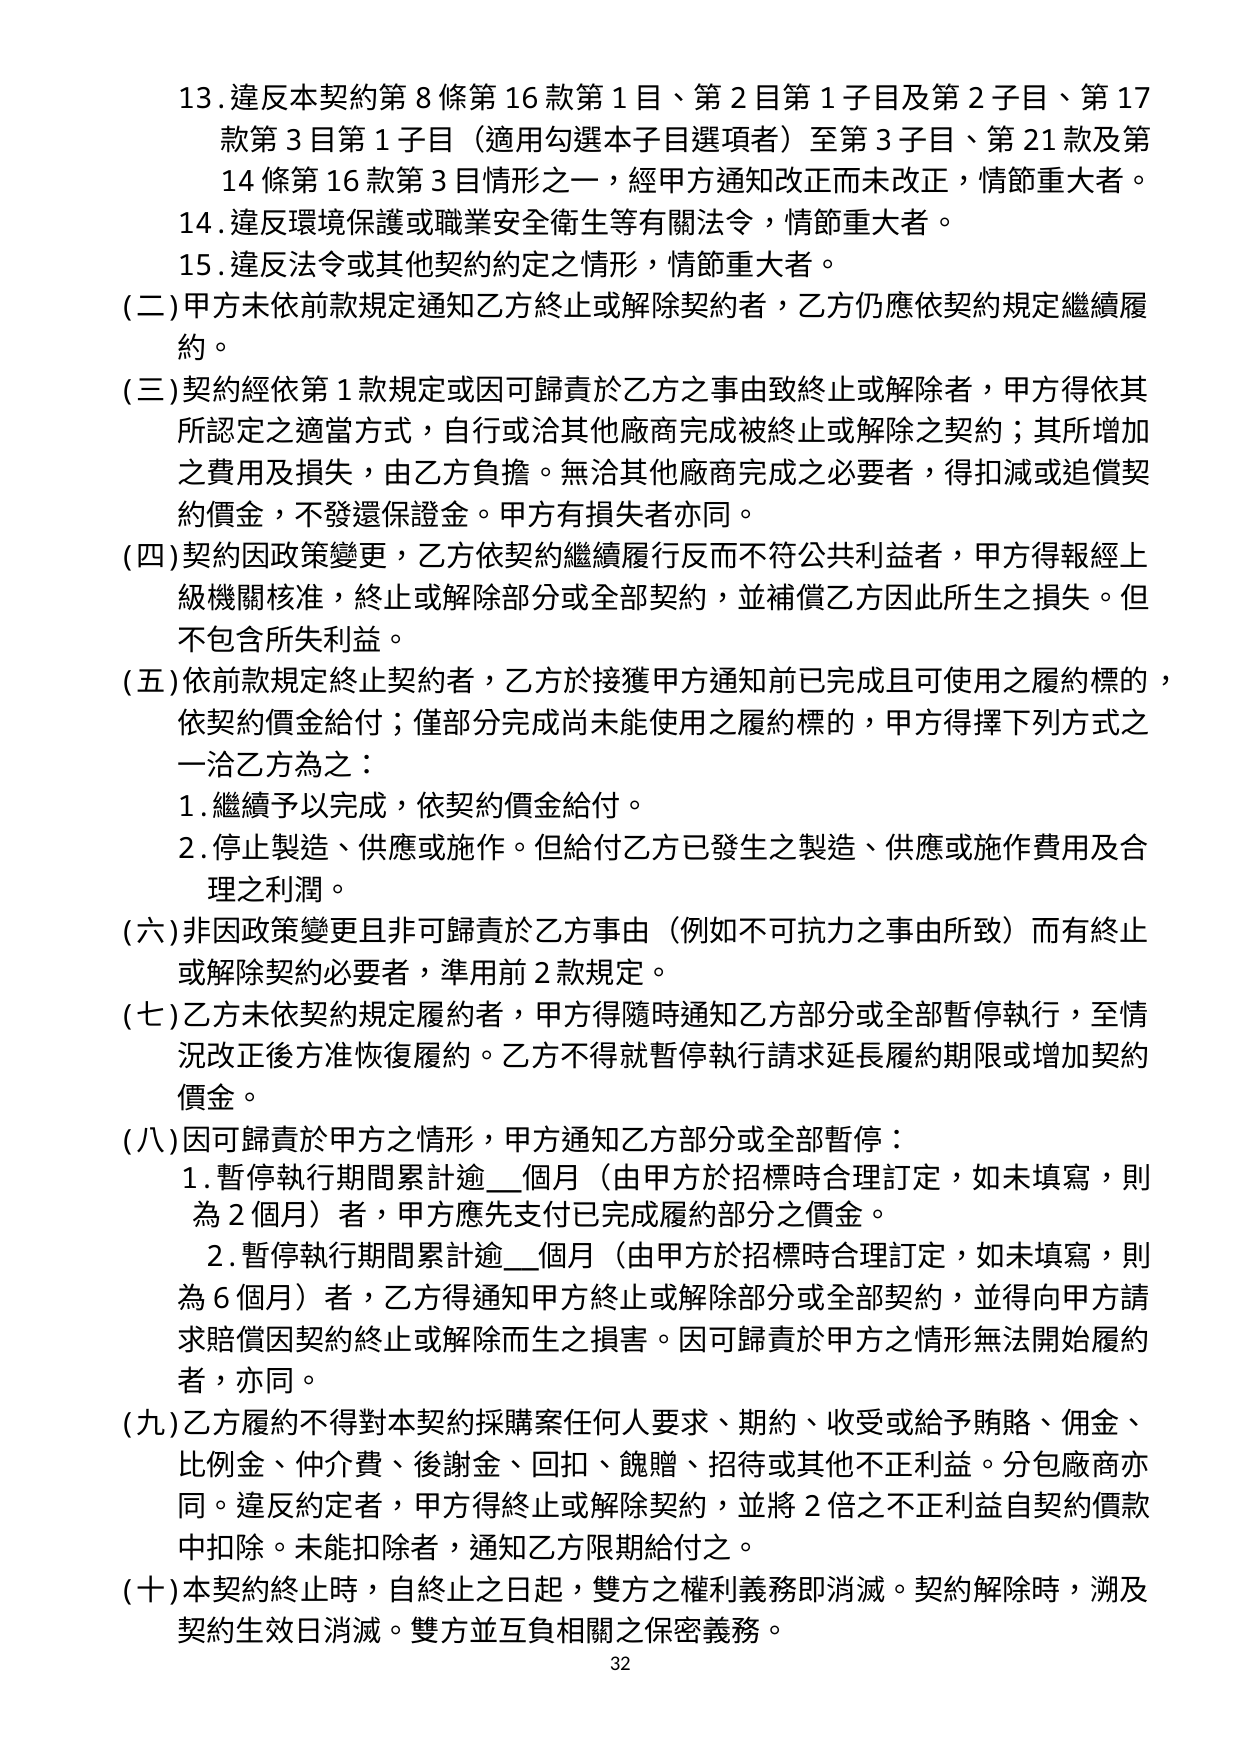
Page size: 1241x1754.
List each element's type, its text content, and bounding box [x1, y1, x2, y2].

text (六)非因政策變更且非可歸責於乙方事由（例如不可抗力之事由所致）而有終止或解除契約必要者，準用前2款規定。 [118, 908, 1152, 992]
text (四)契約因政策變更，乙方依契約繼續履行反而不符公共利益者，甲方得報經上級機關核准，終止或解除部分或全部契約，並補償乙方因此所生之損失。但不包含所失利益。 [118, 533, 1152, 658]
text (二)甲方未依前款規定通知乙方終止或解除契約者，乙方仍應依契約規定繼續履約。 [118, 283, 1152, 367]
text (九)乙方履約不得對本契約採購案任何人要求、期約、收受或給予賄賂、佣金、比例金、仲介費、後謝金、回扣、餽贈、招待或其他不正利益。分包廠商亦同。違反約定者，甲方得終止或解除契約，並將2倍之不正利益自契約價款中扣除。未能扣除者，通知乙方限期給付之。 [118, 1400, 1152, 1567]
text 15.違反法令或其他契約約定之情形，情節重大者。 [177, 242, 1152, 283]
text (七)乙方未依契約規定履約者，甲方得隨時通知乙方部分或全部暫停執行，至情況改正後方准恢復履約。乙方不得就暫停執行請求延長履約期限或增加契約價金。 [118, 992, 1152, 1117]
text 2.暫停執行期間累計逾__個月（由甲方於招標時合理訂定，如未填寫，則為6個月）者，乙方得通知甲方終止或解除部分或全部契約，並得向甲方請求賠償因契約終止或解除而生之損害。因可歸責於甲方之情形無法開始履約者，亦同。 [118, 1233, 1152, 1400]
text (五)依前款規定終止契約者，乙方於接獲甲方通知前已完成且可使用之履約標的，依契約價金給付；僅部分完成尚未能使用之履約標的，甲方得擇下列方式之一洽乙方為之： [118, 658, 1152, 783]
text (八)因可歸責於甲方之情形，甲方通知乙方部分或全部暫停： [118, 1117, 1152, 1158]
text 1.繼續予以完成，依契約價金給付。 [177, 783, 1152, 825]
text 1.暫停執行期間累計逾__個月（由甲方於招標時合理訂定，如未填寫，則為2個月）者，甲方應先支付已完成履約部分之價金。 [162, 1158, 1152, 1233]
text 14.違反環境保護或職業安全衛生等有關法令，情節重大者。 [177, 200, 1152, 242]
text (三)契約經依第1款規定或因可歸責於乙方之事由致終止或解除者，甲方得依其所認定之適當方式，自行或洽其他廠商完成被終止或解除之契約；其所增加之費用及損失，由乙方負擔。無洽其他廠商完成之必要者，得扣減或追償契約價金，不發還保證金。甲方有損失者亦同。 [118, 367, 1152, 533]
text 2.停止製造、供應或施作。但給付乙方已發生之製造、供應或施作費用及合理之利潤。 [177, 825, 1152, 908]
text (十)本契約終止時，自終止之日起，雙方之權利義務即消滅。契約解除時，溯及契約生效日消滅。雙方並互負相關之保密義務。 [118, 1567, 1152, 1650]
text 13.違反本契約第8條第16款第1目、第2目第1子目及第2子目、第17款第3目第1子目（適用勾選本子目選項者）至第3子目、第21款及第14條第16款第3目情形之一，經甲方通知改正而未改正，情節重大者。 [177, 75, 1152, 200]
